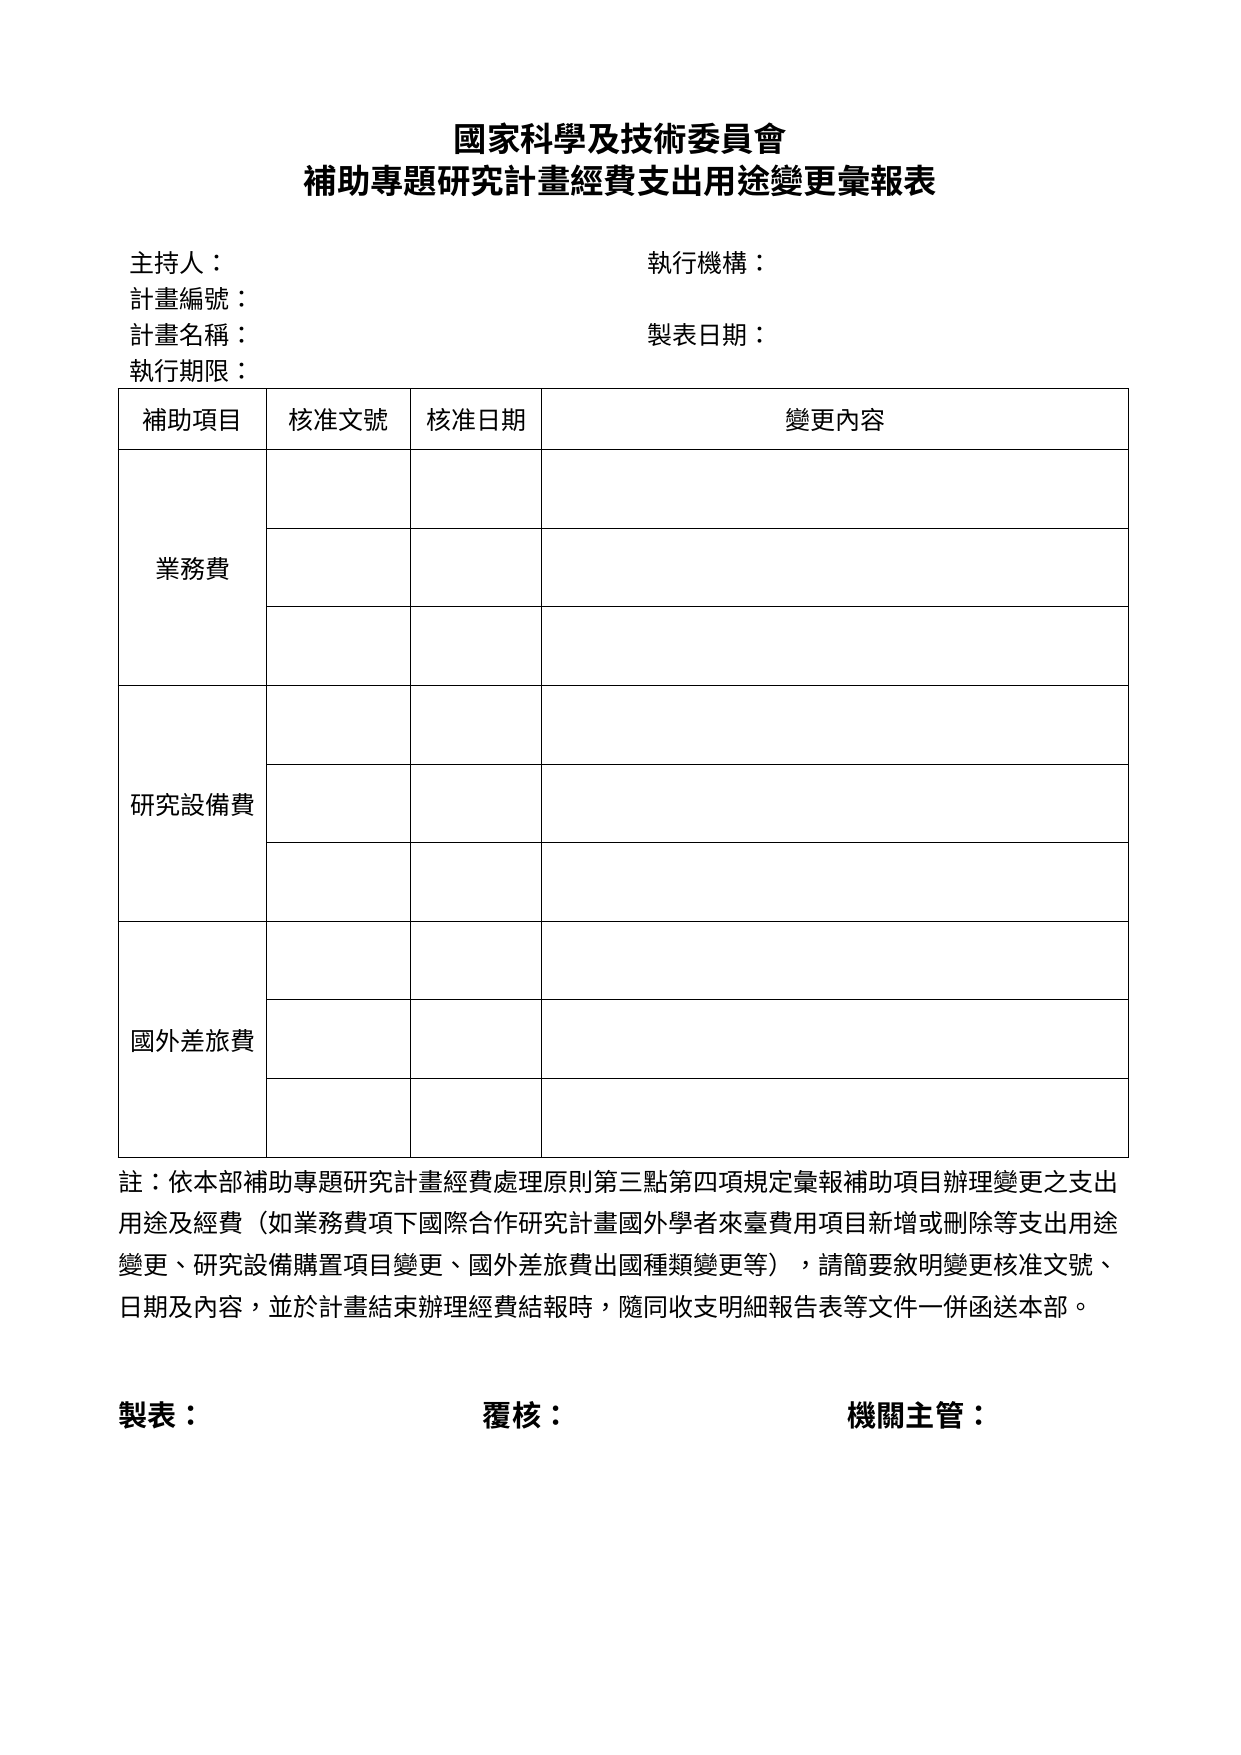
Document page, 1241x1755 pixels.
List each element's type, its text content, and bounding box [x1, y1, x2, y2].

table_cell [542, 1079, 1128, 1157]
table_cell [542, 1000, 1128, 1078]
table_cell 變更內容 [542, 389, 1128, 449]
table_cell [411, 686, 541, 763]
table_cell [411, 843, 541, 921]
table_cell [267, 843, 410, 921]
table_cell 執行期限： [118, 352, 267, 388]
table_cell [267, 686, 410, 763]
table_cell 業務費 [119, 450, 266, 685]
table_cell 計畫名稱： [118, 316, 267, 352]
text 補助專題研究計畫經費支出用途變更彙報表 [118, 160, 1122, 201]
table_cell 研究設備費 [119, 686, 266, 921]
table_cell [542, 922, 1128, 999]
table_cell [542, 450, 1128, 527]
table_cell [636, 352, 791, 388]
table_header 執行機構： [636, 243, 791, 279]
table_cell [267, 922, 410, 999]
table_cell [267, 450, 410, 527]
table_header [791, 243, 1128, 279]
table_cell [542, 607, 1128, 685]
table_cell 計畫編號： [118, 279, 267, 316]
table_cell [411, 765, 541, 842]
table_cell [267, 1000, 410, 1078]
table_cell 國外差旅費 [119, 922, 266, 1157]
table_header [267, 243, 636, 279]
table_cell [791, 352, 1128, 388]
table_cell [267, 1079, 410, 1157]
text 國家科學及技術委員會 [118, 118, 1122, 160]
table_cell [411, 1079, 541, 1157]
text 製表： 覆核： 機關主管： [118, 1393, 1122, 1435]
table_cell [411, 450, 541, 527]
text 註：依本部補助專題研究計畫經費處理原則第三點第四項規定彙報補助項目辦理變更之支出用途及經費（如業務費項下國際合作研究計畫國外學者來臺費用項目新增或刪除等支出用途變更、研究設備購置項目變更、國外差旅費出國種類變更等），請簡要敘明變更核准文號、日期及內容，並於計畫結束辦理經費結報時，隨同收支明細報告表等文件一併函送本部。 [118, 1158, 1122, 1324]
table_cell [267, 765, 410, 842]
table_cell [267, 529, 410, 606]
table_cell [267, 279, 636, 316]
table_header 主持人： [118, 243, 267, 279]
table_cell [411, 922, 541, 999]
table_cell [542, 843, 1128, 921]
table_cell 核准文號 [267, 389, 410, 449]
table_cell [636, 279, 791, 316]
table_cell 核准日期 [411, 389, 541, 449]
table_cell [411, 529, 541, 606]
table_cell [267, 607, 410, 685]
table_cell [411, 1000, 541, 1078]
table_cell 製表日期： [636, 316, 791, 352]
table_cell [267, 352, 636, 388]
table_cell [267, 316, 636, 352]
table_cell [791, 316, 1128, 352]
table_cell [791, 279, 1128, 316]
table_cell [411, 607, 541, 685]
table_cell [542, 686, 1128, 763]
table_cell [542, 529, 1128, 606]
table_cell 補助項目 [119, 389, 266, 449]
table_cell [542, 765, 1128, 842]
